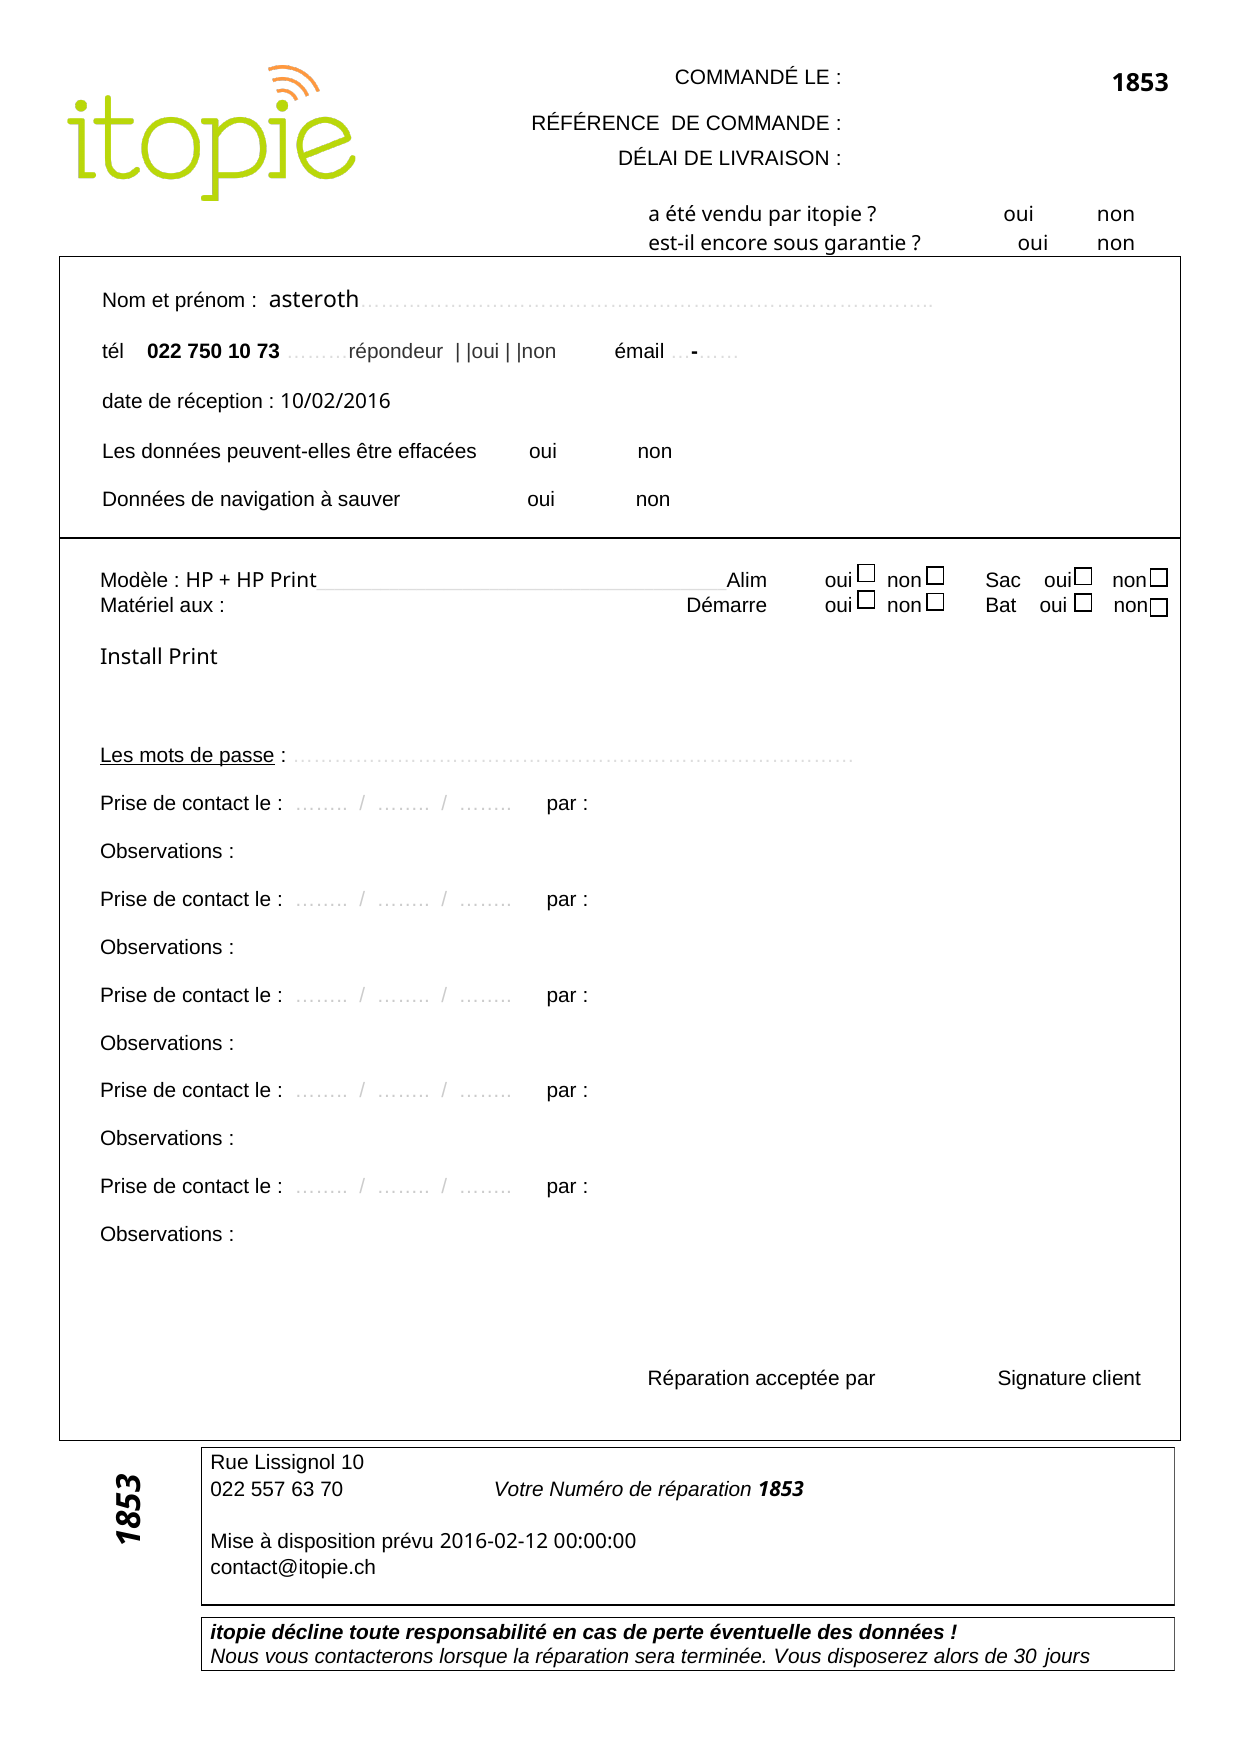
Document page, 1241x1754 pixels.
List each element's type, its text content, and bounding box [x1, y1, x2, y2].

table_header 1853 [847, 59, 1180, 104]
text Prise de contact le : …….. / …….. / …….. par : [60, 883, 1180, 911]
text Install Print [60, 638, 1180, 671]
table_cell itopie décline toute responsabilité en cas de perte éventuelle des données ! Nous vous contacterons lorsque la réparation sera terminée. Vous disposerez alors de 30 jours [195, 1611, 1180, 1677]
table_cell RÉFÉRENCE DE COMMANDE : [490, 105, 847, 140]
text Matériel aux : Démarre oui non Bat oui non [60, 590, 1180, 617]
text est-il encore sous garantie ? oui non [59, 228, 1181, 256]
text Observations : [60, 836, 1180, 863]
text date de réception : 10/02/2016 [60, 383, 1180, 415]
text Modèle : HP + HP Print Alim oui non Sac oui non [948, 562, 1180, 590]
text Nom et prénom : asteroth……………………………………………………………………….. [60, 280, 1180, 314]
table_cell DÉLAI DE LIVRAISON : [490, 140, 847, 175]
text Prise de contact le : …….. / …….. / …….. par : [60, 979, 1180, 1006]
text Les mots de passe : ……………………………………………………………………… [60, 740, 1180, 767]
table_header 1853 [59, 1441, 195, 1677]
text Observations : [60, 1027, 1180, 1054]
text Modèle : HP + HP Print Alim oui non Sac oui non [60, 562, 856, 590]
text Prise de contact le : …….. / …….. / …….. par : [60, 788, 1180, 815]
text Prise de contact le : …….. / …….. / …….. par : [60, 1171, 1180, 1198]
table_cell [847, 105, 1180, 140]
text a été vendu par itopie ? oui non [59, 199, 1181, 228]
text Observations : [60, 931, 1180, 958]
text Prise de contact le : …….. / …….. / …….. par : [60, 1075, 1180, 1102]
text Les données peuvent-elles être effacées oui non [60, 436, 1180, 463]
text tél 022 750 10 73 ………répondeur | |oui | |non émail …-…… [60, 335, 1180, 362]
picture [67, 65, 356, 201]
text Modèle : HP + HP Print Alim oui non Sac oui non [879, 562, 925, 590]
text Observations : [60, 1123, 1180, 1150]
text Réparation acceptée par Signature client [60, 1363, 1180, 1390]
text Données de navigation à sauver oui non [60, 484, 1180, 511]
table_header Rue Lissignol 10 022 557 63 70 Votre Numéro de réparation 1853 Mise à disposition prévu 2016-02-12 00:00:00 contact@itopie.ch [195, 1441, 1180, 1611]
table_header COMMANDÉ LE : [490, 59, 847, 104]
table_cell [847, 140, 1180, 175]
text Observations : [60, 1219, 1180, 1246]
